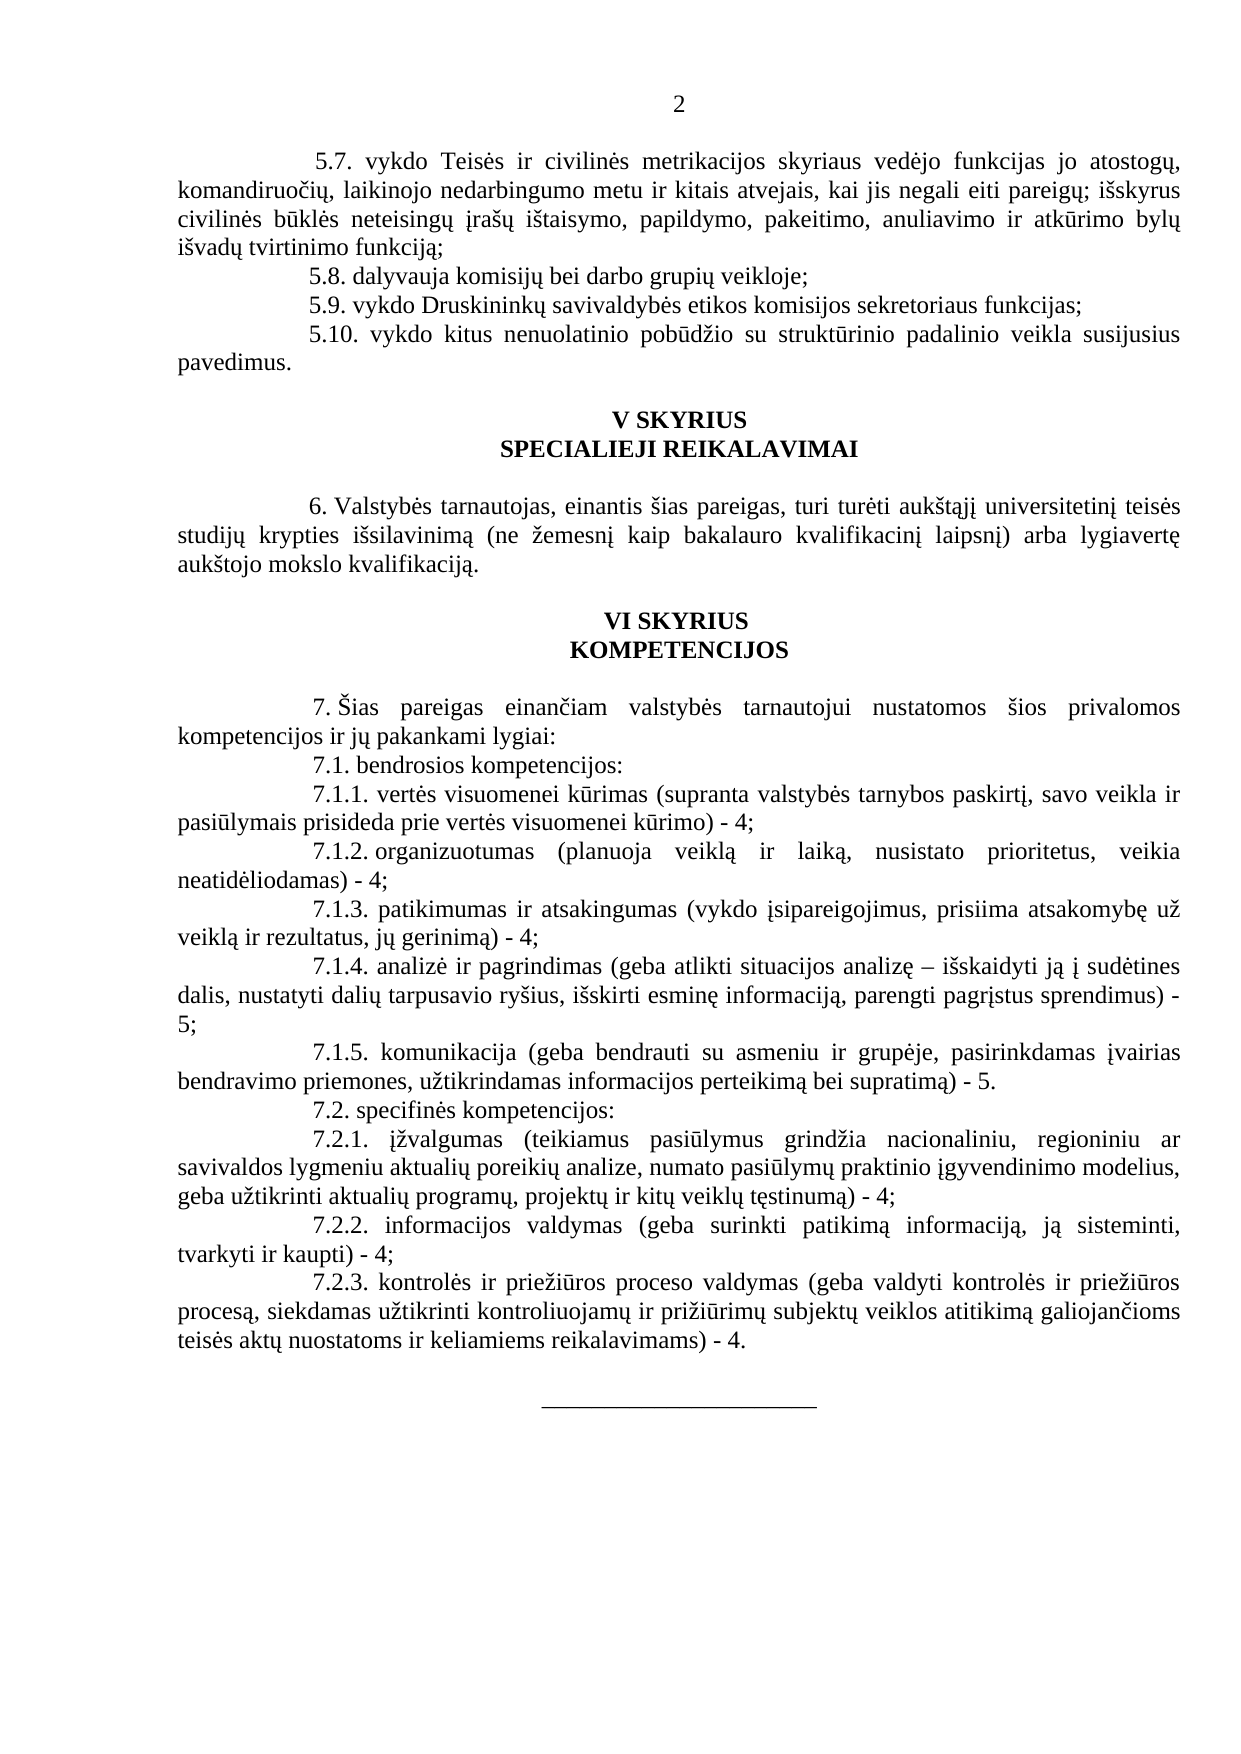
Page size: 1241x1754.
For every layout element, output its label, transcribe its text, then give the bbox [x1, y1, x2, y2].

text 7.2. specifinės kompetencijos: [177, 1095, 1181, 1124]
text VI SKYRIUS [177, 606, 1181, 635]
text 7. Šias pareigas einančiam valstybės tarnautojui nustatomos šios privalomos kompetencijos ir jų pakankami lygiai: [177, 692, 1181, 750]
text 7.2.1. įžvalgumas (teikiamus pasiūlymus grindžia nacionaliniu, regioniniu ar savivaldos lygmeniu aktualių poreikių analize, numato pasiūlymų praktinio įgyvendinimo modelius, geba užtikrinti aktualių programų, projektų ir kitų veiklų tęstinumą) - 4; [177, 1124, 1181, 1210]
text 5.10. vykdo kitus nenuolatinio pobūdžio su struktūrinio padalinio veikla susijusius pavedimus. [177, 319, 1181, 376]
text ______________________ [177, 1382, 1181, 1411]
text 5.9. vykdo Druskininkų savivaldybės etikos komisijos sekretoriaus funkcijas; [177, 290, 1181, 319]
text 5.7. vykdo Teisės ir civilinės metrikacijos skyriaus vedėjo funkcijas jo atostogų, komandiruočių, laikinojo nedarbingumo metu ir kitais atvejais, kai jis negali eiti pareigų; išskyrus civilinės būklės neteisingų įrašų ištaisymo, papildymo, pakeitimo, anuliavimo ir atkūrimo bylų išvadų tvirtinimo funkciją; [177, 146, 1181, 261]
text 7.1.5. komunikacija (geba bendrauti su asmeniu ir grupėje, pasirinkdamas įvairias bendravimo priemones, užtikrindamas informacijos perteikimą bei supratimą) - 5. [177, 1037, 1181, 1095]
text 7.1.3. patikimumas ir atsakingumas (vykdo įsipareigojimus, prisiima atsakomybę už veiklą ir rezultatus, jų gerinimą) - 4; [177, 894, 1181, 951]
text V SKYRIUS [177, 405, 1181, 434]
text 7.1.4. analizė ir pagrindimas (geba atlikti situacijos analizę – išskaidyti ją į sudėtines dalis, nustatyti dalių tarpusavio ryšius, išskirti esminę informaciją, parengti pagrįstus sprendimus) - 5; [177, 951, 1181, 1037]
text 7.2.3. kontrolės ir priežiūros proceso valdymas (geba valdyti kontrolės ir priežiūros procesą, siekdamas užtikrinti kontroliuojamų ir prižiūrimų subjektų veiklos atitikimą galiojančioms teisės aktų nuostatoms ir keliamiems reikalavimams) - 4. [177, 1267, 1181, 1354]
text 7.1.1. vertės visuomenei kūrimas (supranta valstybės tarnybos paskirtį, savo veikla ir pasiūlymais prisideda prie vertės visuomenei kūrimo) - 4; [177, 779, 1181, 836]
text KOMPETENCIJOS [177, 635, 1181, 664]
text 5.8. dalyvauja komisijų bei darbo grupių veikloje; [177, 261, 1181, 290]
text 7.2.2. informacijos valdymas (geba surinkti patikimą informaciją, ją sisteminti, tvarkyti ir kaupti) - 4; [177, 1210, 1181, 1267]
text 6. Valstybės tarnautojas, einantis šias pareigas, turi turėti aukštąjį universitetinį teisės studijų krypties išsilavinimą (ne žemesnį kaip bakalauro kvalifikacinį laipsnį) arba lygiavertę aukštojo mokslo kvalifikaciją. [177, 491, 1181, 577]
text 7.1. bendrosios kompetencijos: [177, 750, 1181, 779]
text 7.1.2. organizuotumas (planuoja veiklą ir laiką, nusistato prioritetus, veikia neatidėliodamas) - 4; [177, 836, 1181, 894]
text SPECIALIEJI REIKALAVIMAI [177, 434, 1181, 462]
